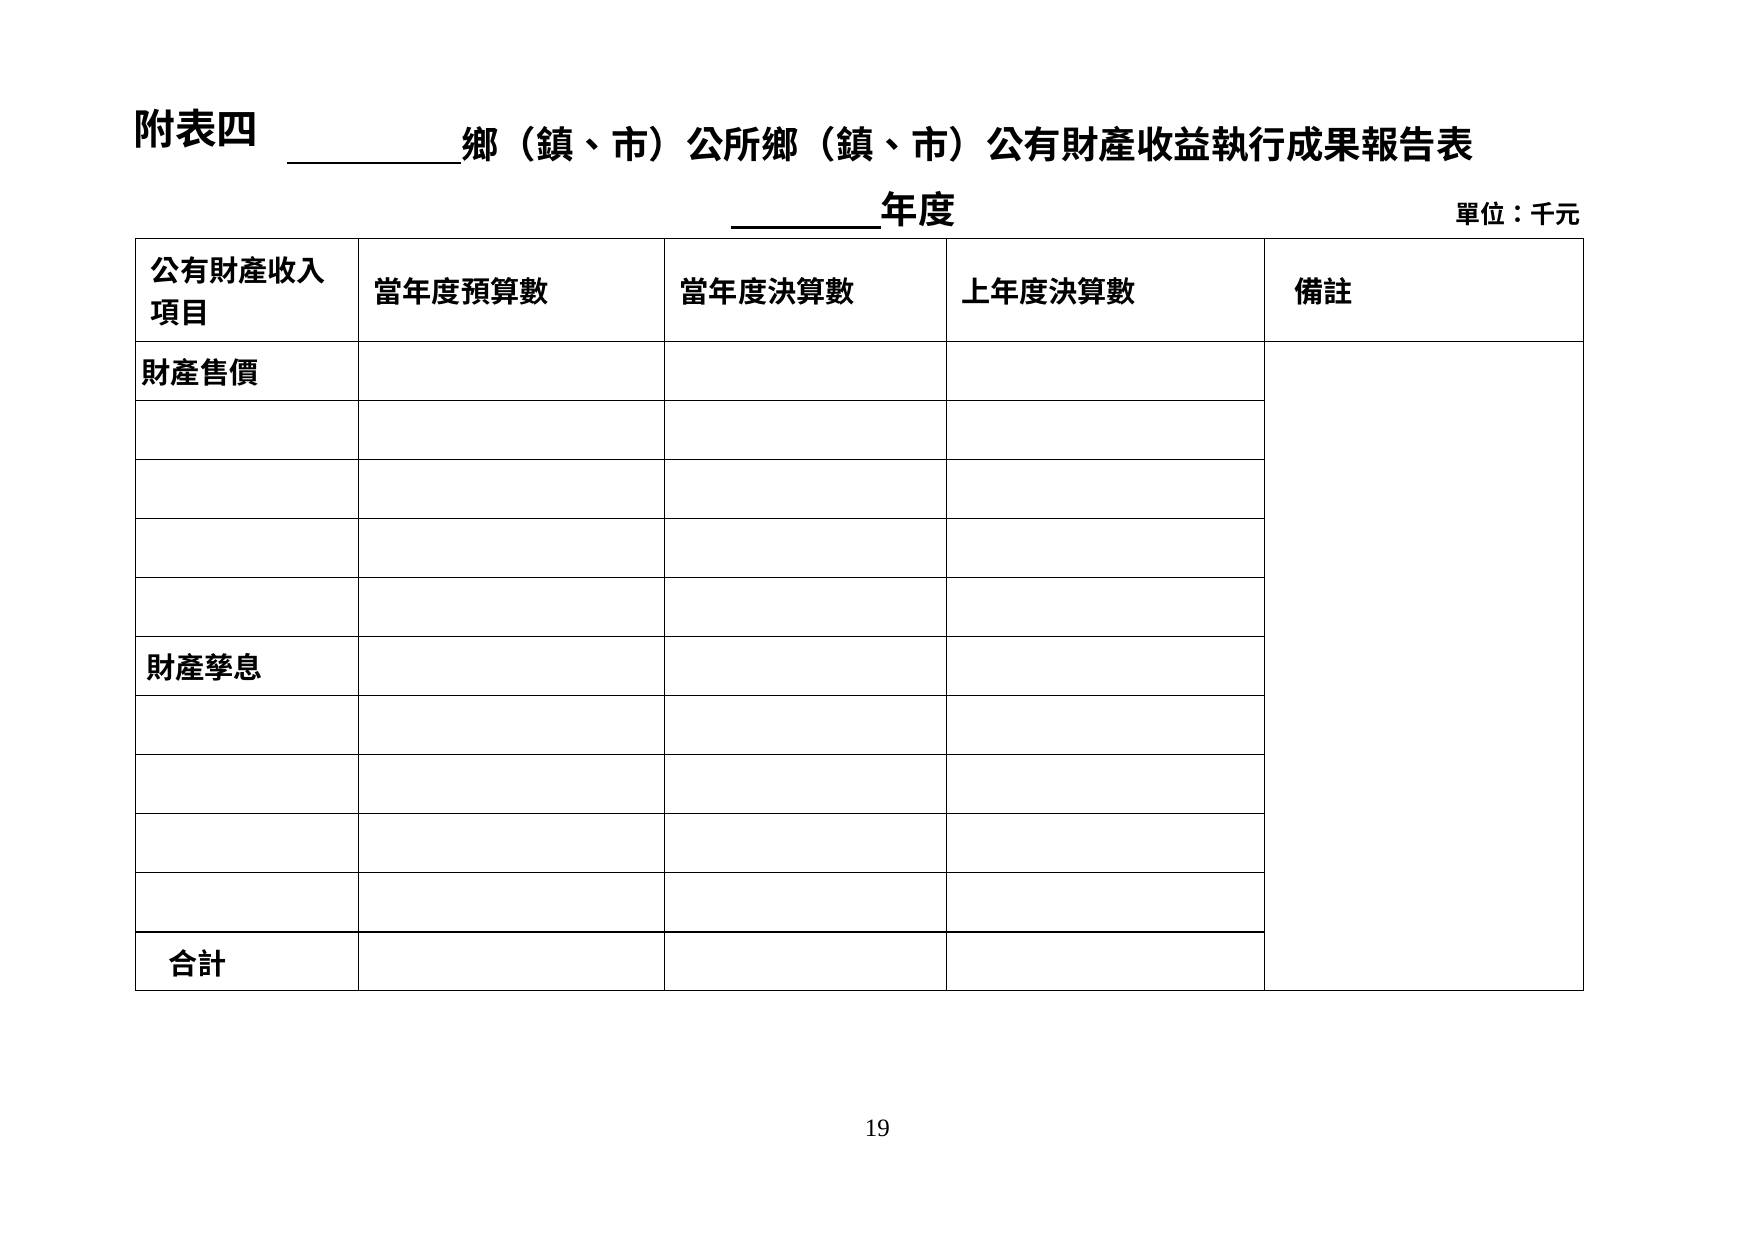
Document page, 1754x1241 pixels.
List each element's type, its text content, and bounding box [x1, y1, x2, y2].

table_cell [947, 519, 1264, 577]
table_cell 合計 [136, 933, 358, 990]
table_cell [947, 873, 1264, 931]
table_cell 財產孳息 [136, 637, 358, 695]
table_cell [665, 519, 946, 577]
table_cell [665, 460, 946, 518]
table_cell [359, 519, 664, 577]
table_cell [136, 460, 358, 518]
table_cell [947, 401, 1264, 459]
table_cell [665, 755, 946, 813]
table_cell [665, 933, 946, 990]
table_cell [359, 873, 664, 931]
table_cell [359, 578, 664, 636]
table_cell [947, 460, 1264, 518]
table_cell [136, 519, 358, 577]
table_header 當年度預算數 [359, 239, 664, 341]
table_cell [359, 933, 664, 990]
text 附表四 [133, 96, 272, 156]
table_cell [359, 401, 664, 459]
table_cell [947, 342, 1264, 400]
table_cell [136, 578, 358, 636]
table_cell [665, 696, 946, 754]
table_cell [136, 696, 358, 754]
table_cell [947, 933, 1264, 990]
table_cell [136, 755, 358, 813]
table_cell [359, 814, 664, 872]
table_cell [359, 755, 664, 813]
table_cell [947, 814, 1264, 872]
table_cell [947, 578, 1264, 636]
text 鄉（鎮、市）公所鄉（鎮、市）公有財產收益執行成果報告表 [287, 101, 1636, 163]
table_cell [359, 637, 664, 695]
table_cell [359, 696, 664, 754]
table_cell [947, 696, 1264, 754]
table_cell [136, 814, 358, 872]
table_cell [665, 637, 946, 695]
table_cell [665, 814, 946, 872]
table_cell [359, 342, 664, 400]
table_cell 財產售價 [136, 342, 358, 400]
table_cell [665, 578, 946, 636]
table_cell [665, 342, 946, 400]
table_cell [947, 637, 1264, 695]
text 年度 單位：千元 [118, 88, 1636, 226]
table_cell [947, 755, 1264, 813]
table_header 當年度決算數 [665, 239, 946, 341]
table_cell [665, 873, 946, 931]
table_cell [136, 401, 358, 459]
table_header 公有財產收入項目 [136, 239, 358, 341]
table_cell [359, 460, 664, 518]
table_cell [1265, 342, 1583, 990]
table_header 上年度決算數 [947, 239, 1264, 341]
table_cell [665, 401, 946, 459]
table_header 備註 [1265, 239, 1583, 341]
table_cell [136, 873, 358, 931]
